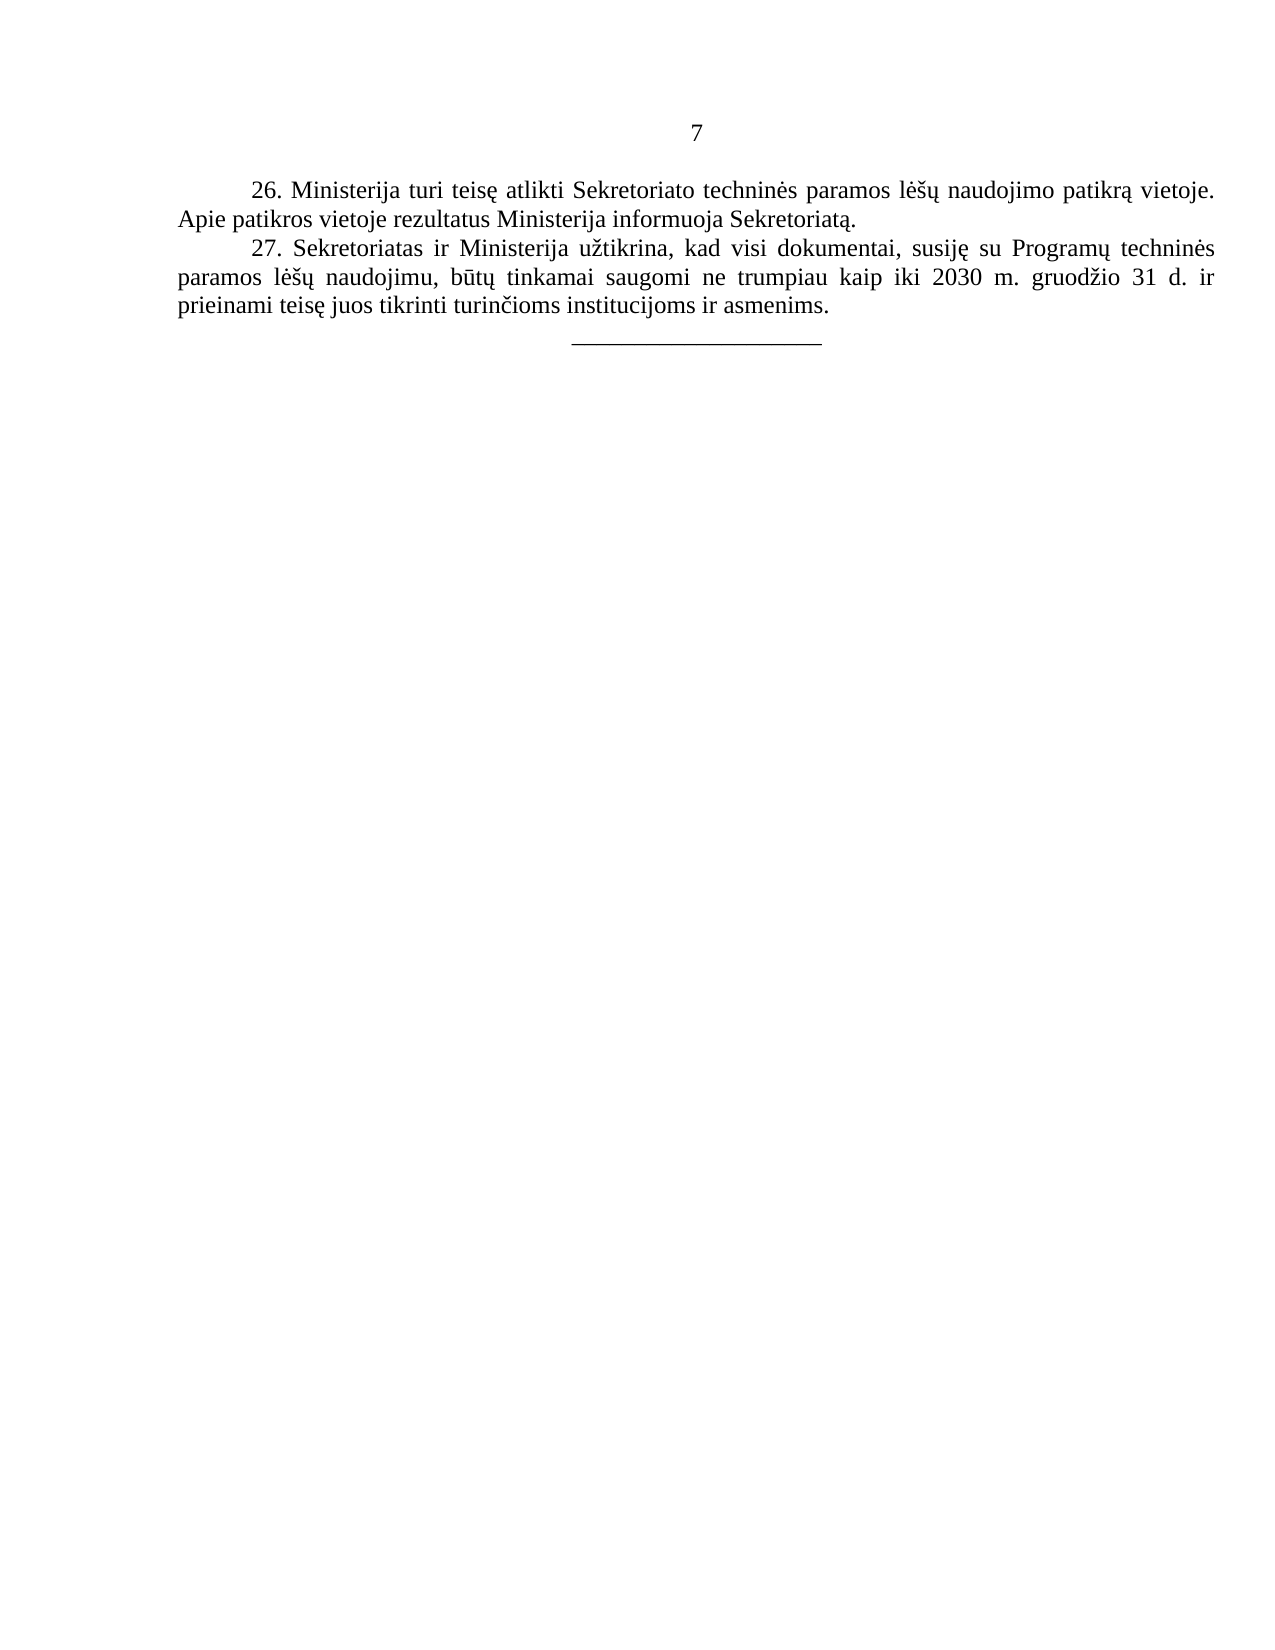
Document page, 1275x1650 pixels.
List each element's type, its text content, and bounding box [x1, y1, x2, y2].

text ____________________ [177, 319, 1216, 348]
text 27. Sekretoriatas ir Ministerija užtikrina, kad visi dokumentai, susiję su Programų techninės paramos lėšų naudojimu, būtų tinkamai saugomi ne trumpiau kaip iki 2030 m. gruodžio 31 d. ir prieinami teisę juos tikrinti turinčioms institucijoms ir asmenims. [177, 233, 1216, 319]
text 26. Ministerija turi teisę atlikti Sekretoriato techninės paramos lėšų naudojimo patikrą vietoje. Apie patikros vietoje rezultatus Ministerija informuoja Sekretoriatą. [177, 176, 1216, 233]
